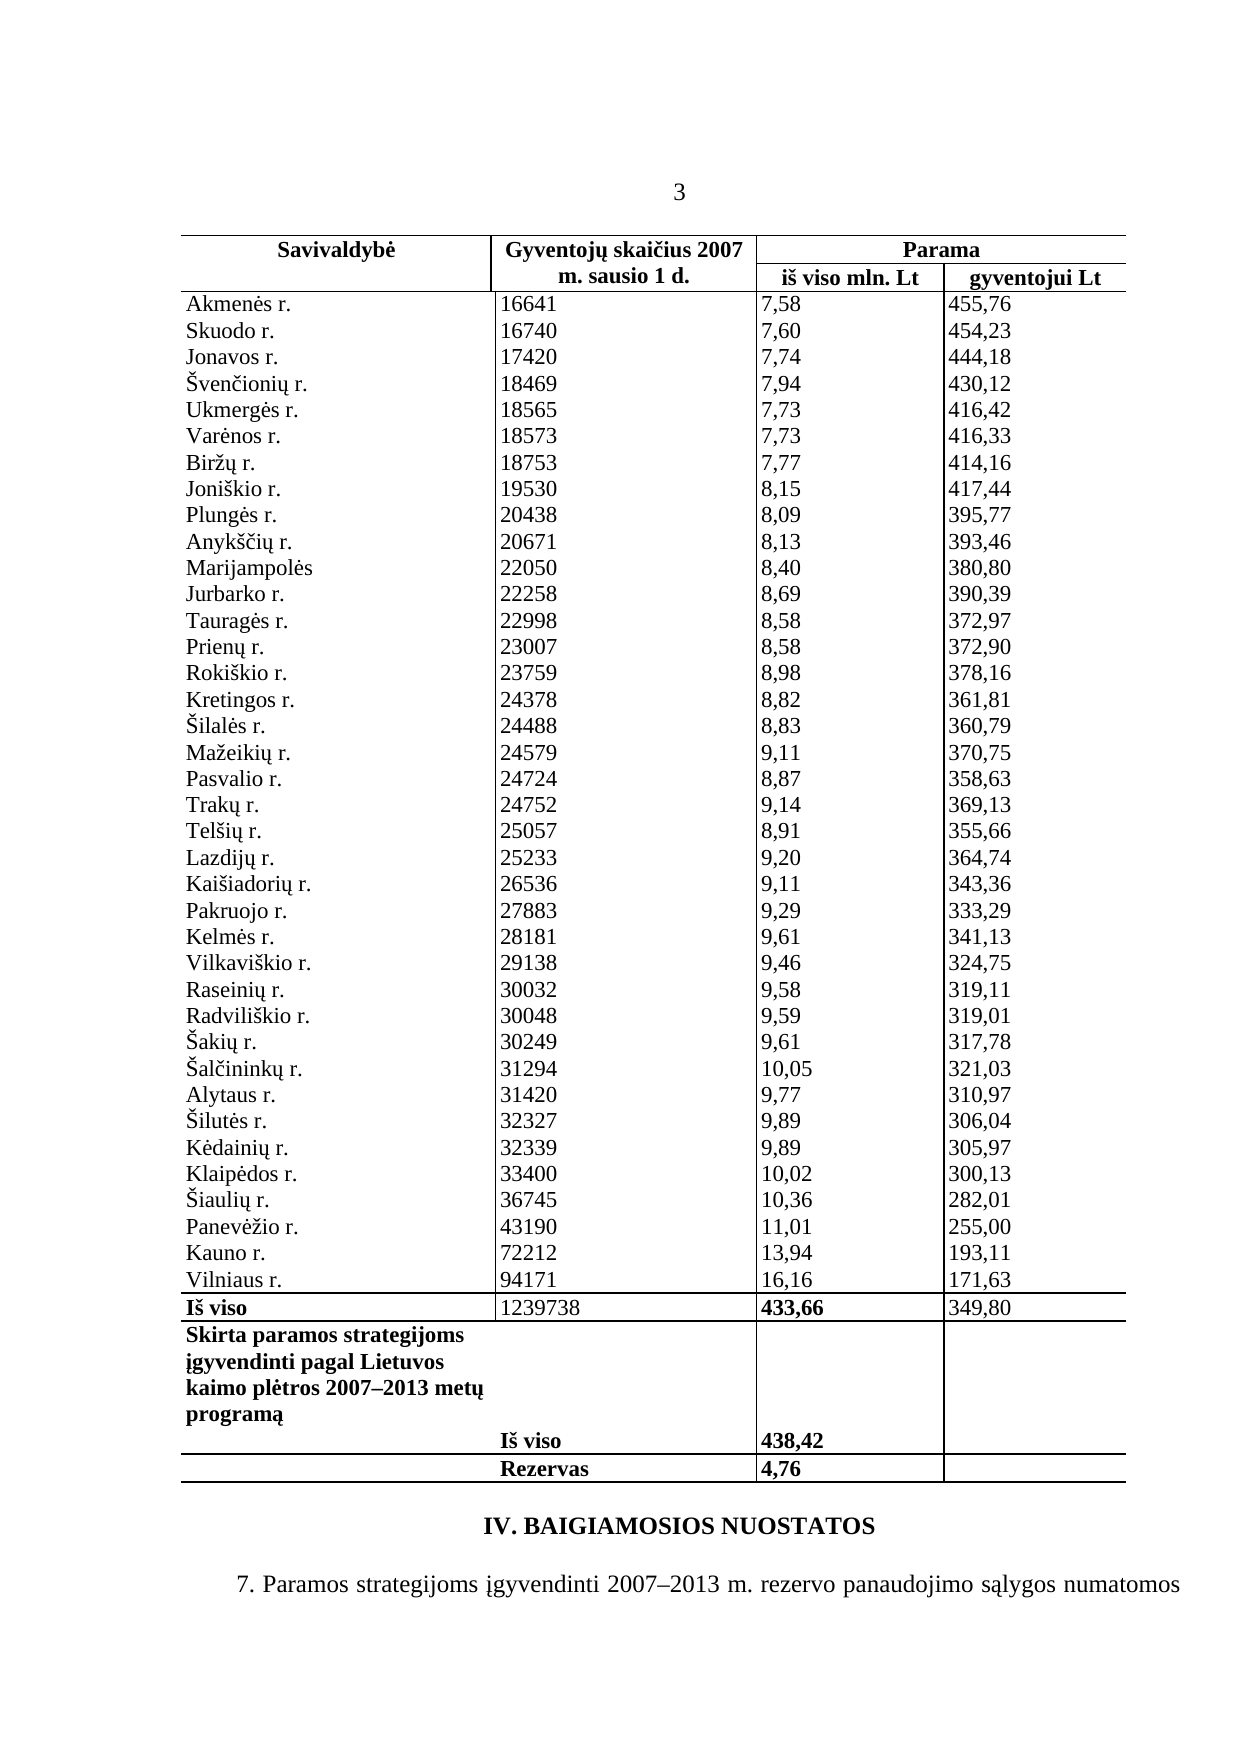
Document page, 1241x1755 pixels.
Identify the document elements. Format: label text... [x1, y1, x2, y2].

table_cell [1122, 1427, 1126, 1453]
table_cell 8,09 [757, 501, 761, 528]
table_cell 27883 [752, 897, 756, 923]
table_cell [491, 1427, 496, 1453]
table_cell 22258 [496, 580, 500, 607]
table_cell 8,87 [757, 765, 761, 791]
text 7. Paramos strategijoms įgyvendinti 2007–2013 m. rezervo panaudojimo sąlygos numatomos [177, 1569, 1181, 1598]
table_cell [1122, 1455, 1126, 1481]
table_cell 43190 [496, 1213, 500, 1239]
table_cell 22050 [496, 554, 500, 580]
table_cell 29138 [496, 949, 500, 976]
table_cell 22998 [496, 607, 500, 633]
table_cell 30048 [496, 1002, 500, 1028]
table_cell 7,74 [757, 343, 761, 369]
table_cell 30048 [752, 1002, 756, 1028]
table_cell 23007 [496, 633, 500, 659]
table_cell [181, 1455, 186, 1481]
table_cell 17420 [752, 343, 756, 369]
table_cell 24488 [496, 712, 500, 738]
table_cell 9,14 [757, 791, 761, 818]
table_cell 7,94 [757, 370, 761, 396]
table_cell 26536 [496, 870, 500, 897]
table_cell 16740 [752, 317, 756, 343]
table_cell 24378 [496, 686, 500, 712]
table_cell 10,02 [757, 1160, 761, 1187]
table_cell 8,83 [757, 712, 761, 738]
table_cell [945, 1322, 1126, 1427]
table_cell 7,73 [757, 396, 761, 422]
table_cell 9,61 [757, 923, 761, 949]
table_cell 25233 [496, 844, 500, 870]
table_cell 8,98 [757, 660, 761, 686]
table_cell 23007 [752, 633, 756, 659]
table_cell [491, 1455, 496, 1481]
table_cell 9,29 [757, 897, 761, 923]
table_cell 27883 [496, 897, 500, 923]
table_cell 9,46 [757, 949, 761, 976]
table_cell 22050 [752, 554, 756, 580]
table_cell 20671 [496, 528, 500, 554]
text IV. BAIGIAMOSIOS NUOSTATOS [177, 1511, 1181, 1540]
table_cell 9,59 [757, 1002, 761, 1028]
table_cell 7,73 [757, 422, 761, 449]
table_cell 8,13 [757, 528, 761, 554]
table_cell 8,82 [757, 686, 761, 712]
table_cell 31420 [496, 1081, 500, 1107]
table_cell 24724 [496, 765, 500, 791]
table_cell 33400 [496, 1160, 500, 1187]
table_cell 32339 [496, 1134, 500, 1160]
table_cell 36745 [496, 1187, 500, 1213]
table_cell 7,60 [757, 317, 761, 343]
table_cell 29138 [752, 949, 756, 976]
table_cell 7,77 [757, 449, 761, 475]
table_cell 18573 [752, 422, 756, 449]
table_cell [181, 1427, 186, 1453]
table_cell 9,61 [757, 1029, 761, 1055]
table_cell 23759 [752, 660, 756, 686]
table_cell 72212 [496, 1239, 500, 1266]
table_cell 18573 [496, 422, 500, 449]
table_cell 72212 [752, 1239, 756, 1266]
table_cell 13,94 [757, 1239, 761, 1266]
table_cell 19530 [496, 475, 500, 501]
table_cell 22998 [752, 607, 756, 633]
table_cell 9,11 [757, 739, 761, 765]
table_cell 43190 [752, 1213, 756, 1239]
table_cell 8,58 [757, 633, 761, 659]
table_cell 8,69 [757, 580, 761, 607]
table_cell 8,15 [757, 475, 761, 501]
table_cell 18753 [752, 449, 756, 475]
table_cell 8,40 [757, 554, 761, 580]
table_cell 25233 [752, 844, 756, 870]
table_cell 9,89 [757, 1108, 761, 1134]
table_cell 16641 [496, 292, 500, 317]
table_cell 32327 [752, 1108, 756, 1134]
table_cell 24488 [752, 712, 756, 738]
table_cell 4,76 [757, 1455, 761, 1481]
table_cell 20438 [752, 501, 756, 528]
table_cell 11,01 [757, 1213, 761, 1239]
table_cell 18565 [496, 396, 500, 422]
table_cell 16641 [752, 292, 756, 317]
table_cell 23759 [496, 660, 500, 686]
table_cell 36745 [752, 1187, 756, 1213]
table_cell 25057 [496, 818, 500, 844]
table_cell 9,11 [757, 870, 761, 897]
table_cell 24752 [752, 791, 756, 818]
table_cell 25057 [752, 818, 756, 844]
table_cell 9,89 [757, 1134, 761, 1160]
table_cell [757, 1322, 943, 1427]
table_cell 30249 [752, 1029, 756, 1055]
table_cell 31294 [752, 1055, 756, 1081]
table_cell 22258 [752, 580, 756, 607]
table_cell 16740 [496, 317, 500, 343]
table_cell 32339 [752, 1134, 756, 1160]
table_cell 18469 [496, 370, 500, 396]
table_cell 26536 [752, 870, 756, 897]
table_cell 7,58 [757, 292, 761, 317]
table_cell 20671 [752, 528, 756, 554]
table_header Gyventojų skaičius 2007 m. sausio 1 d. [492, 236, 756, 291]
table_cell 30032 [496, 976, 500, 1002]
table_cell 20438 [496, 501, 500, 528]
table_cell 9,77 [757, 1081, 761, 1107]
table_cell 24579 [752, 739, 756, 765]
table_cell 9,58 [757, 976, 761, 1002]
table_cell [496, 1322, 756, 1427]
table_cell 30032 [752, 976, 756, 1002]
table_cell 28181 [496, 923, 500, 949]
table_cell 18469 [752, 370, 756, 396]
table_cell 31420 [752, 1081, 756, 1107]
table_cell 30249 [496, 1029, 500, 1055]
table_cell 19530 [752, 475, 756, 501]
table_cell 24378 [752, 686, 756, 712]
table_cell 94171 [496, 1266, 500, 1292]
table_cell 18753 [496, 449, 500, 475]
table_cell 28181 [752, 923, 756, 949]
table_cell 17420 [496, 343, 500, 369]
table_cell 8,91 [757, 818, 761, 844]
table_header Savivaldybė [181, 236, 490, 291]
table_cell 10,36 [757, 1187, 761, 1213]
table_cell 9,20 [757, 844, 761, 870]
table_cell 94171 [752, 1266, 756, 1292]
table_cell 10,05 [757, 1055, 761, 1081]
table_cell 8,58 [757, 607, 761, 633]
table_cell 24724 [752, 765, 756, 791]
table_cell 18565 [752, 396, 756, 422]
table_cell 24752 [496, 791, 500, 818]
table_cell 16,16 [757, 1266, 761, 1292]
table_cell 31294 [496, 1055, 500, 1081]
table_cell 33400 [752, 1160, 756, 1187]
table_cell 24579 [496, 739, 500, 765]
table_cell 32327 [496, 1108, 500, 1134]
